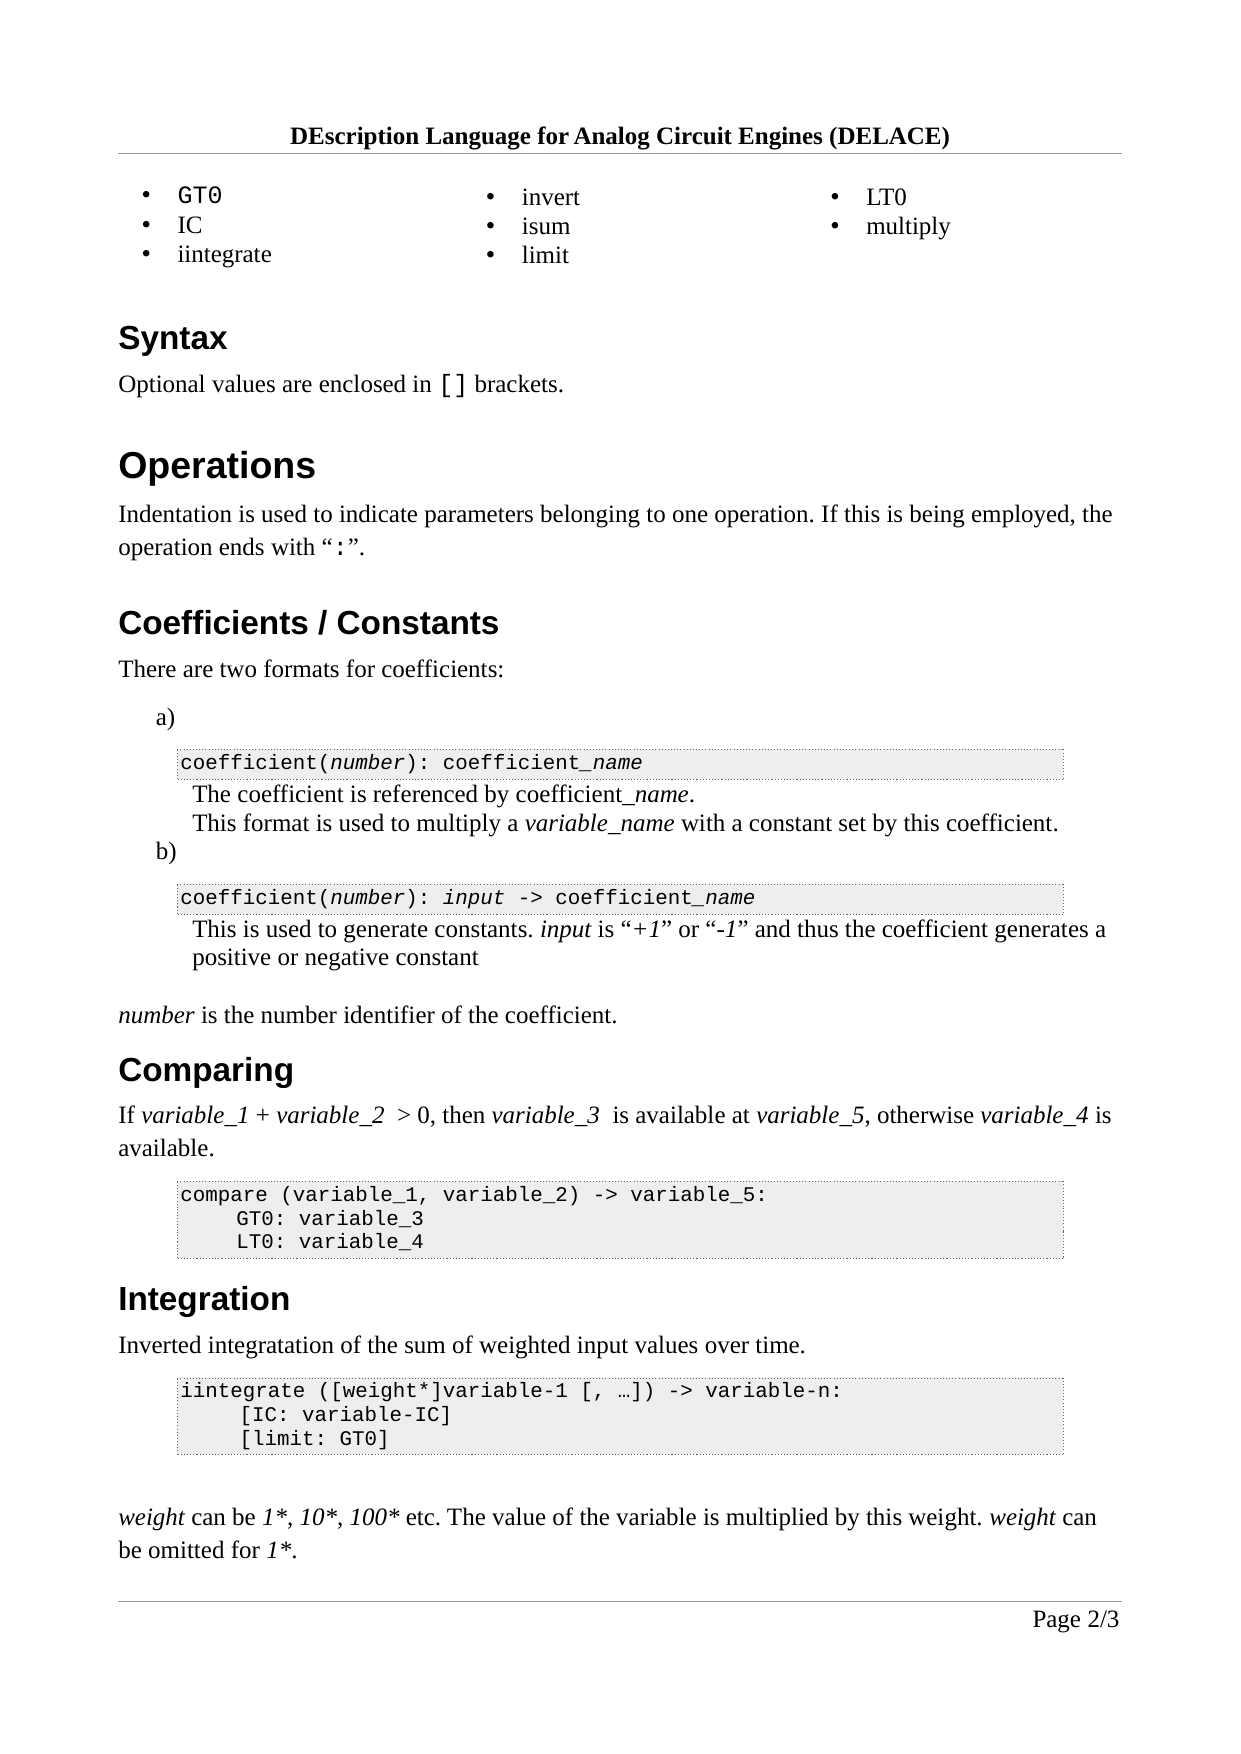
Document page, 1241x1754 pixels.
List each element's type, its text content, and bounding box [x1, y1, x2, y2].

list limit [486, 240, 777, 268]
list invert [486, 182, 777, 211]
list GT0 [142, 182, 433, 211]
subtitle Comparing [118, 1049, 1122, 1088]
subtitle Operations [118, 444, 1122, 487]
list coefficient(number): input -> coefficient_name [177, 884, 1063, 914]
text The coefficient is referenced by coefficient_name. [192, 779, 1122, 808]
subtitle Integration [118, 1279, 1122, 1317]
list isum [486, 211, 777, 240]
subtitle Coefficients / Constants [118, 603, 1122, 642]
text GT0: variable_3 [177, 1205, 1063, 1228]
list LT0 [831, 182, 1122, 211]
text This is used to generate constants. input is “+1” or “-1” and thus the coefficient generates a positive or negative constant [192, 914, 1122, 971]
text coefficient(number): coefficient_name [177, 749, 1063, 779]
text iintegrate ([weight*]variable-1 [, …]) -> variable-n: [IC: variable-IC] [limit: GT0] [177, 1377, 1063, 1454]
text Inverted integratation of the sum of weighted input values over time. [118, 1330, 1122, 1359]
text Optional values are enclosed in [] brackets. [118, 369, 1122, 399]
text weight can be 1*, 10*, 100* etc. The value of the variable is multiplied by this weight. weight can be omitted for 1*. [118, 1502, 1122, 1564]
list IC [142, 211, 433, 239]
list multiply [831, 211, 1122, 240]
text LT0: variable_4 [177, 1228, 1063, 1258]
text If variable_1 + variable_2 > 0, then variable_3 is available at variable_5, otherwise variable_4 is available. [118, 1101, 1122, 1162]
list iintegrate [142, 239, 433, 268]
text There are two formats for coefficients: [118, 654, 1122, 683]
text compare (variable_1, variable_2) -> variable_5: [177, 1181, 1063, 1205]
subtitle Syntax [118, 318, 1122, 356]
text number is the number identifier of the coefficient. [118, 1000, 1122, 1029]
text Indentation is used to indicate parameters belonging to one operation. If this is being employed, the operation ends with “:”. [118, 499, 1122, 563]
text This format is used to multiply a variable_name with a constant set by this coefficient. [192, 808, 1122, 836]
